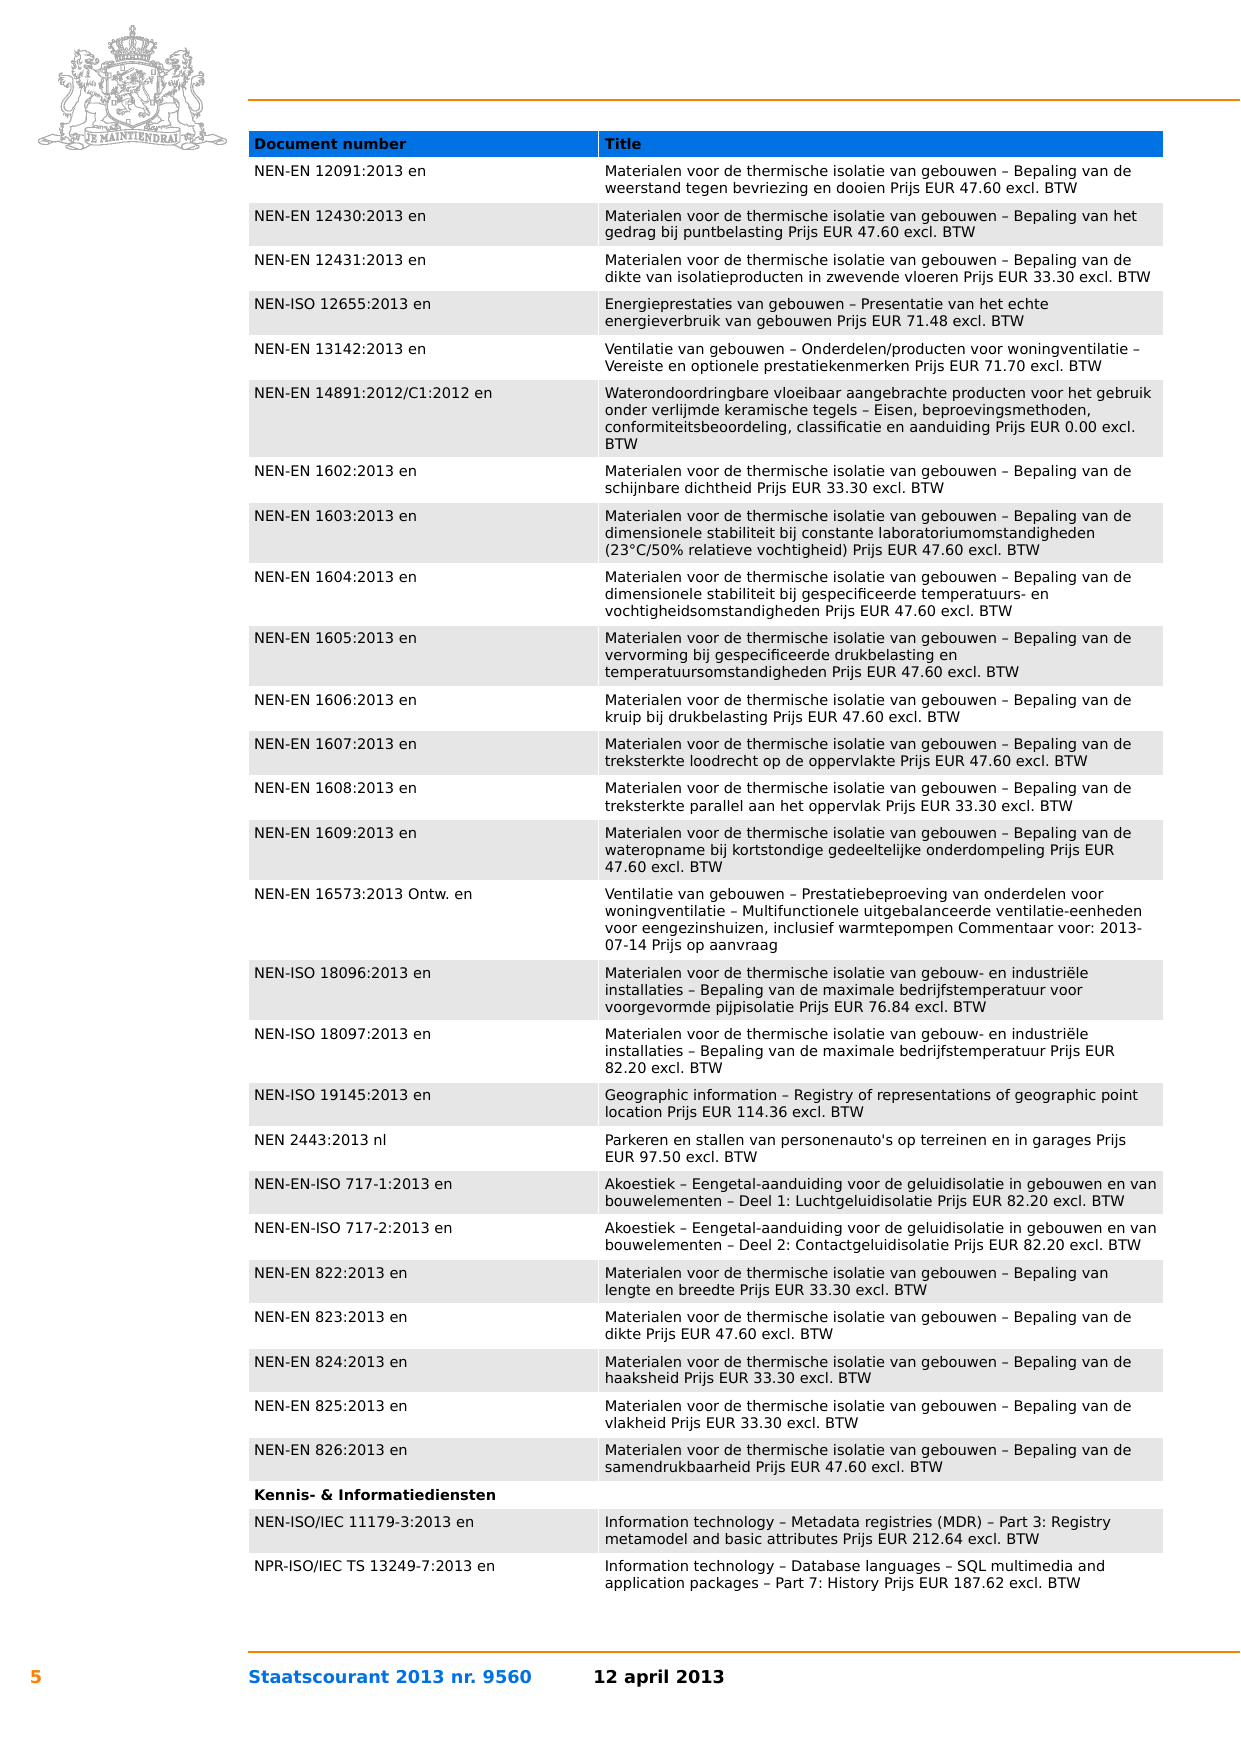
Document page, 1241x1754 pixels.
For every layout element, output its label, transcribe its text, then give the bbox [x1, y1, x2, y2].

table_cell Materialen voor de thermische isolatie van gebouwen – Bepaling van de kruip bij drukbelasting Prijs EUR 47.60 excl. BTW [599, 687, 1163, 730]
table_cell NEN-EN 1603:2013 en [249, 503, 598, 563]
table_cell Waterondoordringbare vloeibaar aangebrachte producten voor het gebruik onder verlijmde keramische tegels – Eisen, beproevingsmethoden, conformiteitsbeoordeling, classificatie en aanduiding Prijs EUR 0.00 excl. BTW [599, 380, 1163, 457]
table_cell NEN-EN 824:2013 en [249, 1349, 598, 1392]
table_cell NEN-EN 1604:2013 en [249, 564, 598, 624]
table_cell NEN-ISO 18096:2013 en [249, 960, 598, 1020]
table_cell NEN-EN 12091:2013 en [249, 158, 598, 202]
table_cell Materialen voor de thermische isolatie van gebouwen – Bepaling van de treksterkte loodrecht op de oppervlakte Prijs EUR 47.60 excl. BTW [599, 731, 1163, 775]
table_cell NEN-EN 1605:2013 en [249, 626, 598, 686]
table_cell NEN-EN 14891:2012/C1:2012 en [249, 380, 598, 457]
table_cell Materialen voor de thermische isolatie van gebouwen – Bepaling van de vlakheid Prijs EUR 33.30 excl. BTW [599, 1393, 1163, 1436]
table_cell Materialen voor de thermische isolatie van gebouwen – Bepaling van de dikte van isolatieproducten in zwevende vloeren Prijs EUR 33.30 excl. BTW [599, 247, 1163, 290]
table_cell Materialen voor de thermische isolatie van gebouw- en industriële installaties – Bepaling van de maximale bedrijfstemperatuur Prijs EUR 82.20 excl. BTW [599, 1021, 1163, 1081]
table_cell Materialen voor de thermische isolatie van gebouwen – Bepaling van de wateropname bij kortstondige gedeeltelijke onderdompeling Prijs EUR 47.60 excl. BTW [599, 820, 1163, 880]
table_cell NEN-EN 826:2013 en [249, 1438, 598, 1481]
table_cell Ventilatie van gebouwen – Prestatiebeproeving van onderdelen voor woningventilatie – Multifunctionele uitgebalanceerde ventilatie-eenheden voor eengezinshuizen, inclusief warmtepompen Commentaar voor: 2013-07-14 Prijs op aanvraag [599, 881, 1163, 959]
table_cell Information technology – Metadata registries (MDR) – Part 3: Registry metamodel and basic attributes Prijs EUR 212.64 excl. BTW [599, 1509, 1163, 1553]
table_cell Materialen voor de thermische isolatie van gebouwen – Bepaling van de weerstand tegen bevriezing en dooien Prijs EUR 47.60 excl. BTW [599, 158, 1163, 202]
table_cell [599, 1482, 1163, 1508]
table_cell NEN-EN-ISO 717-2:2013 en [249, 1216, 598, 1259]
table_cell NEN-EN 12431:2013 en [249, 247, 598, 290]
table_cell NEN-EN 1608:2013 en [249, 776, 598, 819]
table_cell Materialen voor de thermische isolatie van gebouwen – Bepaling van de vervorming bij gespecificeerde drukbelasting en temperatuursomstandigheden Prijs EUR 47.60 excl. BTW [599, 626, 1163, 686]
table_cell Materialen voor de thermische isolatie van gebouwen – Bepaling van de dimensionele stabiliteit bij gespecificeerde temperatuurs- en vochtigheidsomstandigheden Prijs EUR 47.60 excl. BTW [599, 564, 1163, 624]
table_cell Materialen voor de thermische isolatie van gebouwen – Bepaling van de schijnbare dichtheid Prijs EUR 33.30 excl. BTW [599, 459, 1163, 502]
table_cell NEN-EN 1607:2013 en [249, 731, 598, 775]
table_cell NEN 2443:2013 nl [249, 1127, 598, 1170]
table_cell Energieprestaties van gebouwen – Presentatie van het echte energieverbruik van gebouwen Prijs EUR 71.48 excl. BTW [599, 291, 1163, 335]
table_cell Akoestiek – Eengetal-aanduiding voor de geluidisolatie in gebouwen en van bouwelementen – Deel 2: Contactgeluidisolatie Prijs EUR 82.20 excl. BTW [599, 1216, 1163, 1259]
table_cell Materialen voor de thermische isolatie van gebouwen – Bepaling van de samendrukbaarheid Prijs EUR 47.60 excl. BTW [599, 1438, 1163, 1481]
table_cell Materialen voor de thermische isolatie van gebouwen – Bepaling van de treksterkte parallel aan het oppervlak Prijs EUR 33.30 excl. BTW [599, 776, 1163, 819]
table_cell NEN-EN 823:2013 en [249, 1304, 598, 1348]
table_cell NEN-EN 825:2013 en [249, 1393, 598, 1436]
table_cell NEN-ISO 19145:2013 en [249, 1083, 598, 1126]
table_cell Information technology – Database languages – SQL multimedia and application packages – Part 7: History Prijs EUR 187.62 excl. BTW [599, 1554, 1163, 1597]
table_cell NPR-ISO/IEC TS 13249-7:2013 en [249, 1554, 598, 1597]
table_cell NEN-EN-ISO 717-1:2013 en [249, 1171, 598, 1214]
table_cell NEN-ISO 18097:2013 en [249, 1021, 598, 1081]
table_cell NEN-EN 1609:2013 en [249, 820, 598, 880]
table_cell NEN-EN 1606:2013 en [249, 687, 598, 730]
table_cell Materialen voor de thermische isolatie van gebouwen – Bepaling van de haaksheid Prijs EUR 33.30 excl. BTW [599, 1349, 1163, 1392]
table_cell Ventilatie van gebouwen – Onderdelen/producten voor woningventilatie – Vereiste en optionele prestatiekenmerken Prijs EUR 71.70 excl. BTW [599, 336, 1163, 379]
table_cell NEN-EN 822:2013 en [249, 1260, 598, 1303]
table_cell Kennis- & Informatiediensten [249, 1482, 598, 1508]
table_cell Akoestiek – Eengetal-aanduiding voor de geluidisolatie in gebouwen en van bouwelementen – Deel 1: Luchtgeluidisolatie Prijs EUR 82.20 excl. BTW [599, 1171, 1163, 1214]
table_header Title [599, 131, 1163, 157]
table_cell NEN-EN 1602:2013 en [249, 459, 598, 502]
table_cell Materialen voor de thermische isolatie van gebouwen – Bepaling van de dimensionele stabiliteit bij constante laboratoriumomstandigheden (23°C/50% relatieve vochtigheid) Prijs EUR 47.60 excl. BTW [599, 503, 1163, 563]
table_cell NEN-EN 13142:2013 en [249, 336, 598, 379]
table_header Document number [249, 131, 598, 157]
table_cell Geographic information – Registry of representations of geographic point location Prijs EUR 114.36 excl. BTW [599, 1083, 1163, 1126]
table_cell NEN-EN 16573:2013 Ontw. en [249, 881, 598, 959]
table_cell NEN-ISO/IEC 11179-3:2013 en [249, 1509, 598, 1553]
table_cell NEN-ISO 12655:2013 en [249, 291, 598, 335]
table_cell Materialen voor de thermische isolatie van gebouwen – Bepaling van lengte en breedte Prijs EUR 33.30 excl. BTW [599, 1260, 1163, 1303]
table_cell Materialen voor de thermische isolatie van gebouwen – Bepaling van het gedrag bij puntbelasting Prijs EUR 47.60 excl. BTW [599, 203, 1163, 246]
table_cell Materialen voor de thermische isolatie van gebouw- en industriële installaties – Bepaling van de maximale bedrijfstemperatuur voor voorgevormde pijpisolatie Prijs EUR 76.84 excl. BTW [599, 960, 1163, 1020]
table_cell NEN-EN 12430:2013 en [249, 203, 598, 246]
table_cell Parkeren en stallen van personenauto's op terreinen en in garages Prijs EUR 97.50 excl. BTW [599, 1127, 1163, 1170]
table_cell Materialen voor de thermische isolatie van gebouwen – Bepaling van de dikte Prijs EUR 47.60 excl. BTW [599, 1304, 1163, 1348]
picture [38, 25, 227, 150]
